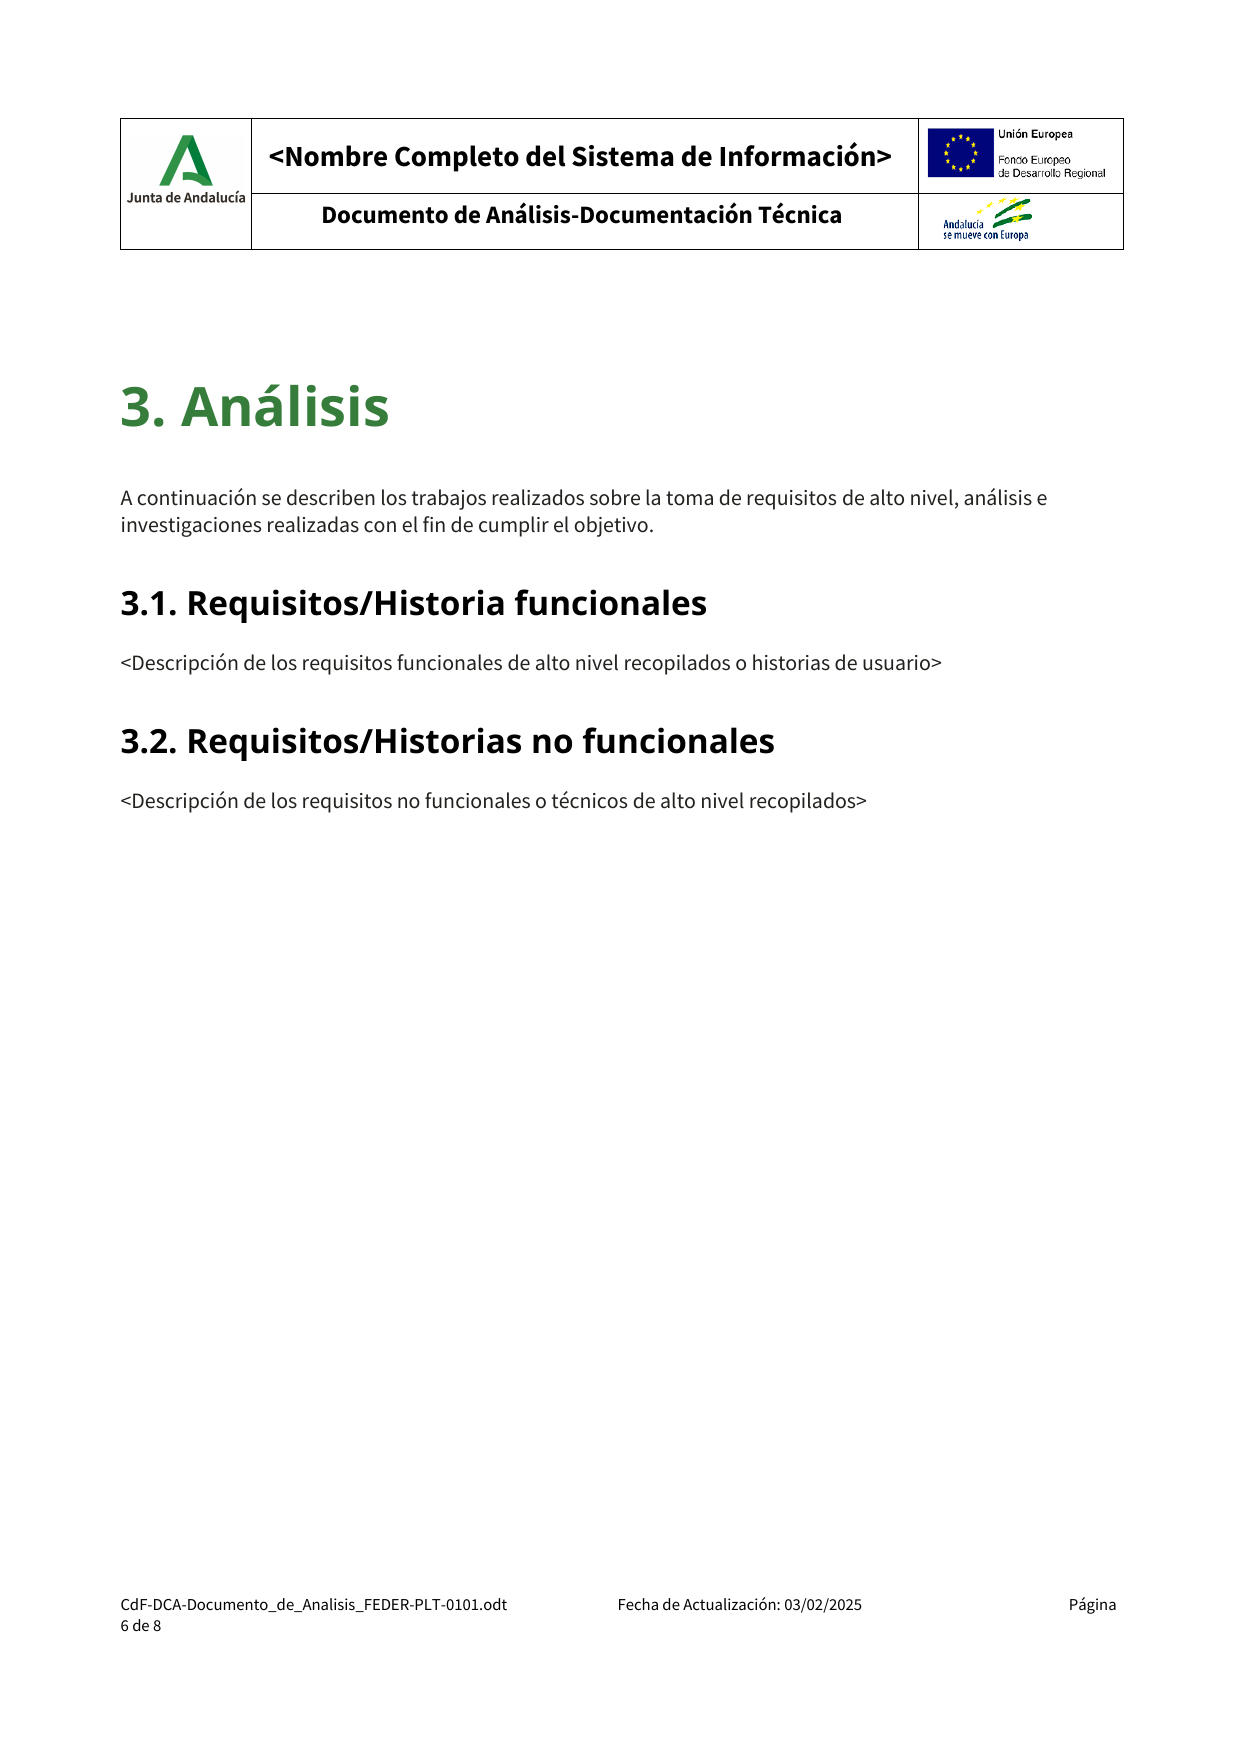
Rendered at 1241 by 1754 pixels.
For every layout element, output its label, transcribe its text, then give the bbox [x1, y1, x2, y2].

text <Descripción de los requisitos no funcionales o técnicos de alto nivel recopilados> [120, 786, 1123, 814]
subtitle Requisitos/Historias no funcionales [120, 717, 1123, 763]
text A continuación se describen los trabajos realizados sobre la toma de requisitos de alto nivel, análisis e investigaciones realizadas con el fin de cumplir el objetivo. [120, 483, 1123, 538]
text <Descripción de los requisitos funcionales de alto nivel recopilados o historias de usuario> [120, 649, 1123, 676]
picture [126, 135, 245, 204]
picture [943, 197, 1033, 241]
subtitle Análisis [120, 368, 1123, 442]
picture [927, 126, 1107, 179]
subtitle Requisitos/Historia funcionales [120, 580, 1123, 625]
